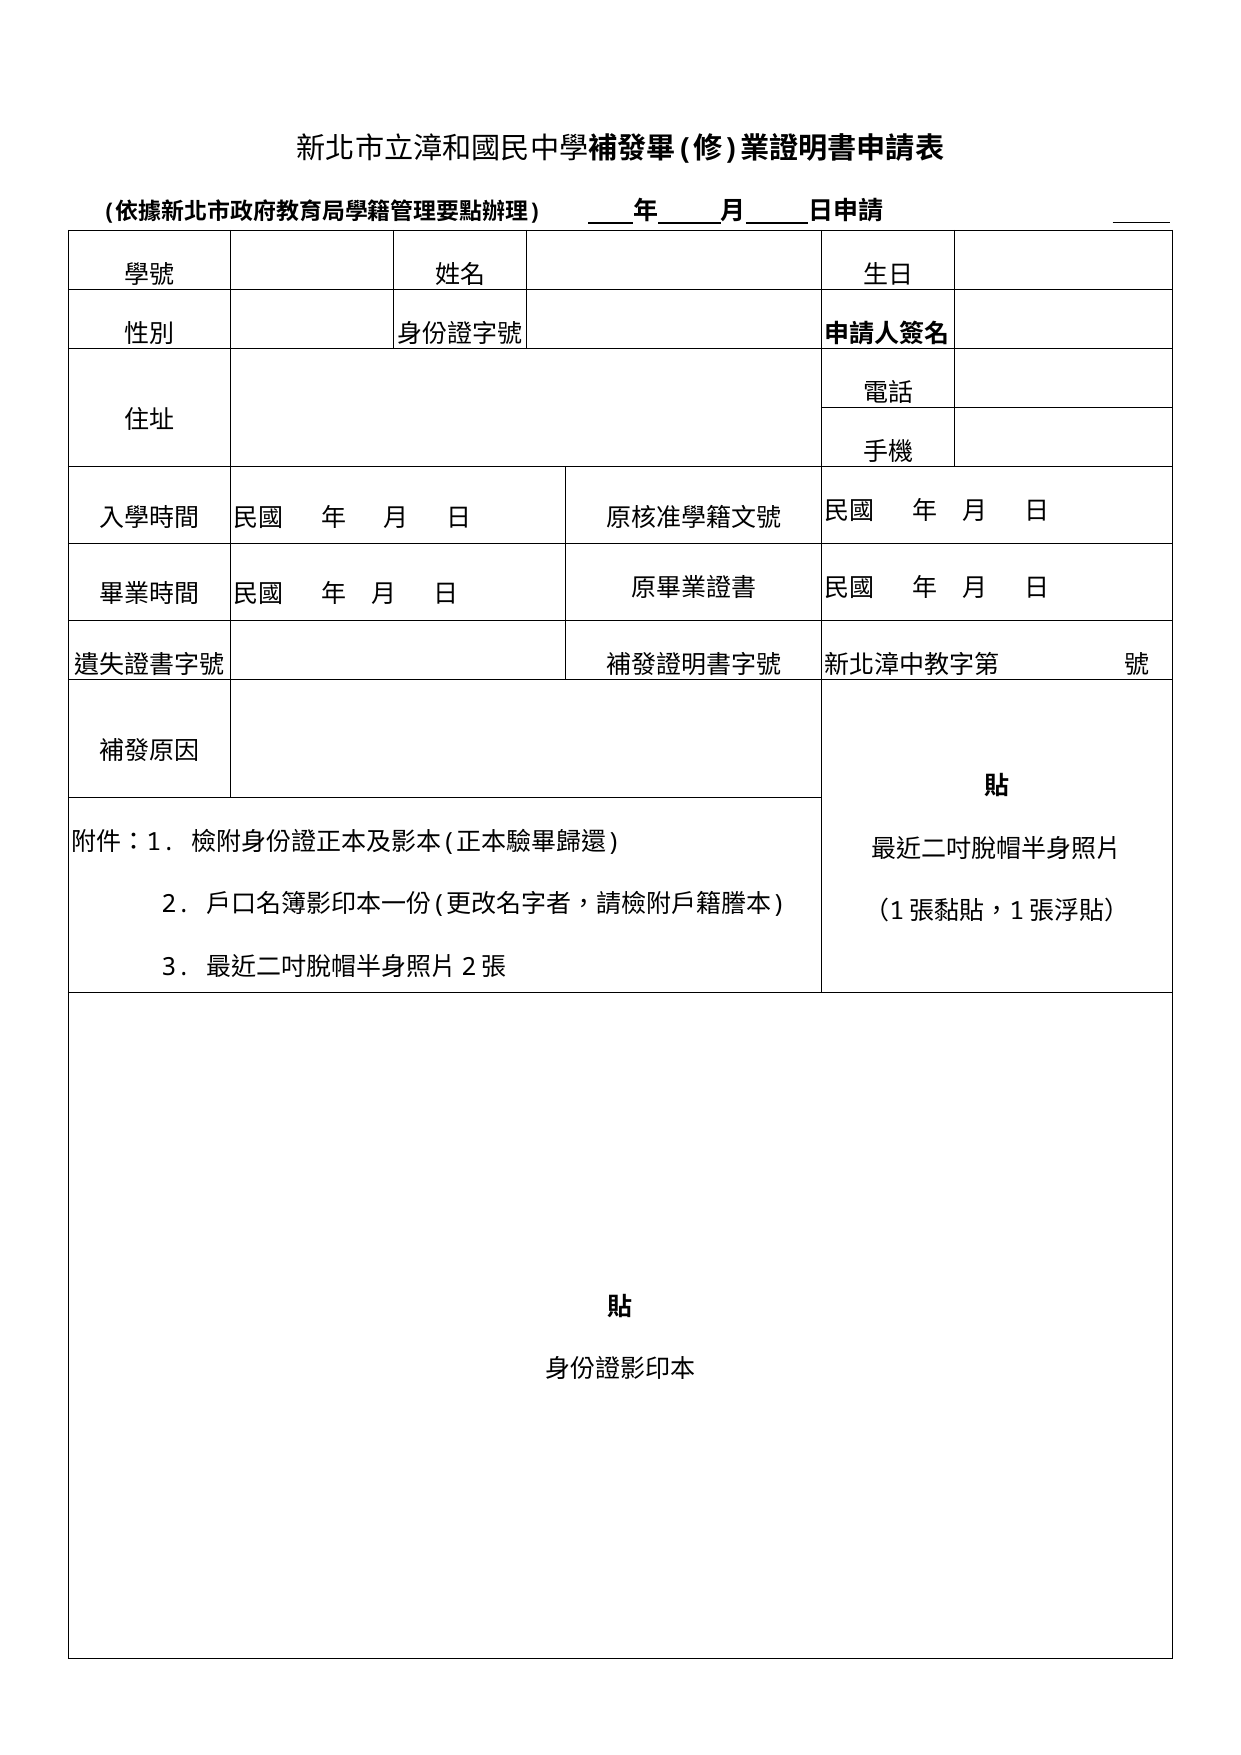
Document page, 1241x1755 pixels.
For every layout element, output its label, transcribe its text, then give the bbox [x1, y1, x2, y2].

table_header 姓名 [394, 231, 526, 289]
text 新北市立漳和國民中學補發畢(修)業證明書申請表 [71, 105, 1169, 167]
table_cell 原畢業證書 核准年月日文號 [566, 544, 821, 619]
table_cell 民國 年 月 日 ________字第 號 [822, 544, 1172, 619]
table_cell 民國 年 月 日 [231, 544, 565, 619]
table_cell [955, 290, 1172, 348]
table_header [955, 231, 1172, 289]
table_cell 畢業時間 [69, 544, 230, 619]
table_cell 貼 最近二吋脫帽半身照片 （1張黏貼，1張浮貼） [822, 680, 1172, 992]
table_cell 申請人簽名 [822, 290, 954, 348]
table_cell 入學時間 [69, 467, 230, 543]
table_cell 手機 [822, 408, 954, 466]
table_cell [231, 680, 821, 797]
table_cell 補發原因 [69, 680, 230, 797]
table_header 學號 [69, 231, 230, 289]
table_header 生日 [822, 231, 954, 289]
table_cell 身份證字號 [394, 290, 526, 348]
table_cell 性別 [69, 290, 230, 348]
table_cell 電話 [822, 349, 954, 407]
table_cell 民國 年 月 日 [231, 467, 565, 543]
table_cell 貼 身份證影印本 [69, 993, 1172, 1658]
table_cell 民國 年 月 日 ________字第 號 [822, 467, 1172, 543]
table_cell 遺失證書字號 [69, 621, 230, 678]
table_cell [231, 621, 565, 678]
table_header [231, 231, 393, 289]
table_cell 新北漳中教字第 號 [822, 621, 1172, 678]
table_cell [955, 349, 1172, 407]
table_cell 原核准學籍文號 [566, 467, 821, 543]
text (依據新北市政府教育局學籍管理要點辦理) 年 月 日申請 [71, 167, 1169, 230]
table_cell [527, 290, 821, 348]
table_cell [231, 349, 821, 466]
table_cell [955, 408, 1172, 466]
table_cell [231, 290, 393, 348]
table_header [527, 231, 821, 289]
table_cell 住址 [69, 349, 230, 466]
table_cell 補發證明書字號 [566, 621, 821, 678]
table_cell 附件：1. 檢附身份證正本及影本(正本驗畢歸還) 2. 戶口名簿影印本一份(更改名字者，請檢附戶籍謄本) 3. 最近二吋脫帽半身照片2張 4. 非親自辦理者，需加附受託人身分證正本及影本(正本驗畢歸還) [69, 798, 821, 992]
